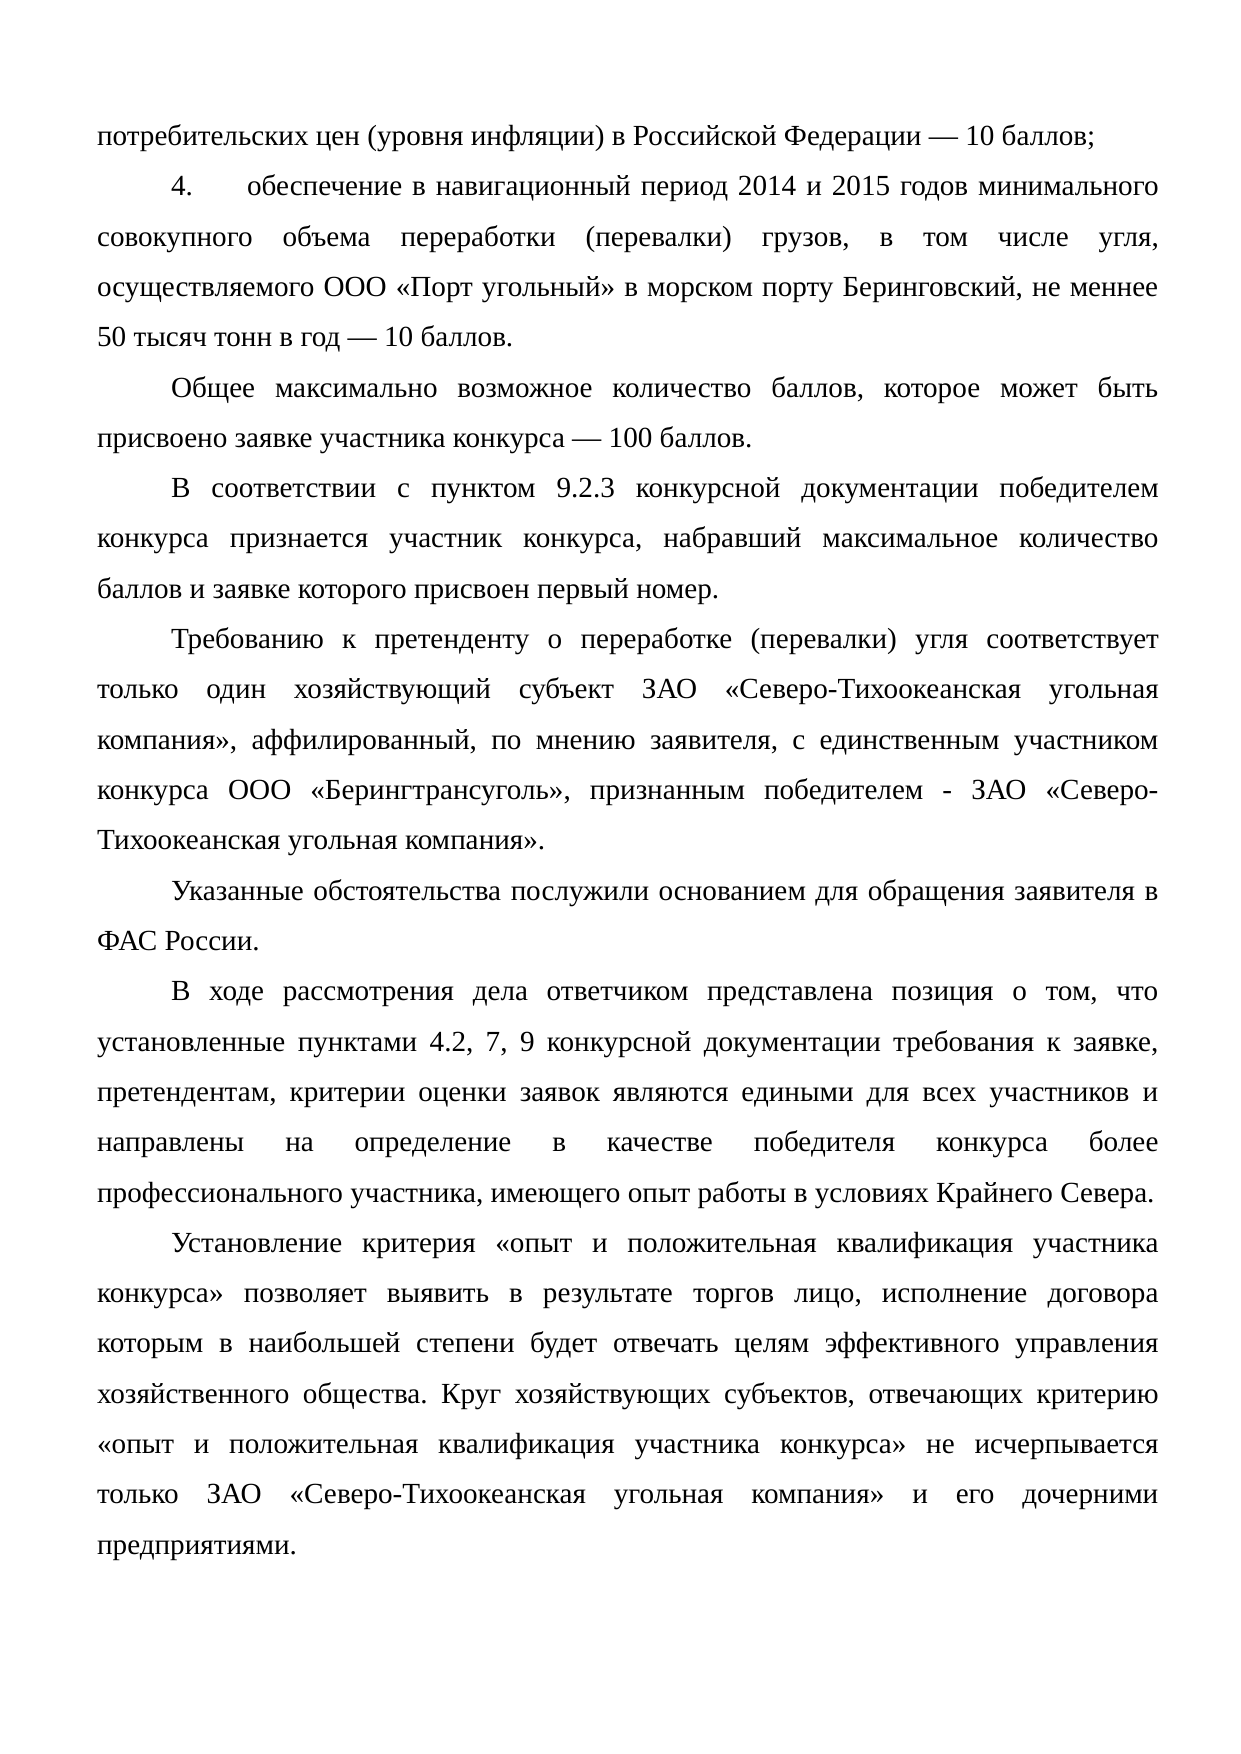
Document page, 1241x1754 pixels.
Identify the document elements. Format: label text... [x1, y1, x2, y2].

text Указанные обстоятельства послужили основанием для обращения заявителя в ФАС России. [97, 873, 1159, 957]
list обеспечение в навигационный период 2014 и 2015 годов минимального совокупного объема переработки (перевалки) грузов, в том числе угля, осуществляемого ООО «Порт угольный» в морском порту Беринговский, не меннее 50 тысяч тонн в год — 10 баллов. [97, 168, 1159, 353]
text Установление критерия «опыт и положительная квалификация участника конкурса» позволяет выявить в результате торгов лицо, исполнение договора которым в наибольшей степени будет отвечать целям эффективного управления хозяйственного общества. Круг хозяйствующих субъектов, отвечающих критерию «опыт и положительная квалификация участника конкурса» не исчерпывается только ЗАО «Северо-Тихоокеанская угольная компания» и его дочерними предприятиями. [97, 1225, 1159, 1560]
text В соответствии с пунктом 9.2.3 конкурсной документации победителем конкурса признается участник конкурса, набравший максимальное количество баллов и заявке которого присвоен первый номер. [97, 470, 1159, 604]
text Требованию к претенденту о переработке (перевалки) угля соответствует только один хозяйствующий субъект ЗАО «Северо-Тихоокеанская угольная компания», аффилированный, по мнению заявителя, с единственным участником конкурса ООО «Берингтрансуголь», признанным победителем - ЗАО «Северо-Тихоокеанская угольная компания». [97, 621, 1159, 856]
list потребительских цен (уровня инфляции) в Российской Федерации — 10 баллов; [97, 118, 1159, 152]
text В ходе рассмотрения дела ответчиком представлена позиция о том, что установленные пунктами 4.2, 7, 9 конкурсной документации требования к заявке, претендентам, критерии оценки заявок являются едиными для всех участников и направлены на определение в качестве победителя конкурса более профессионального участника, имеющего опыт работы в условиях Крайнего Севера. [97, 973, 1159, 1208]
text Общее максимально возможное количество баллов, которое может быть присвоено заявке участника конкурса — 100 баллов. [97, 370, 1159, 453]
